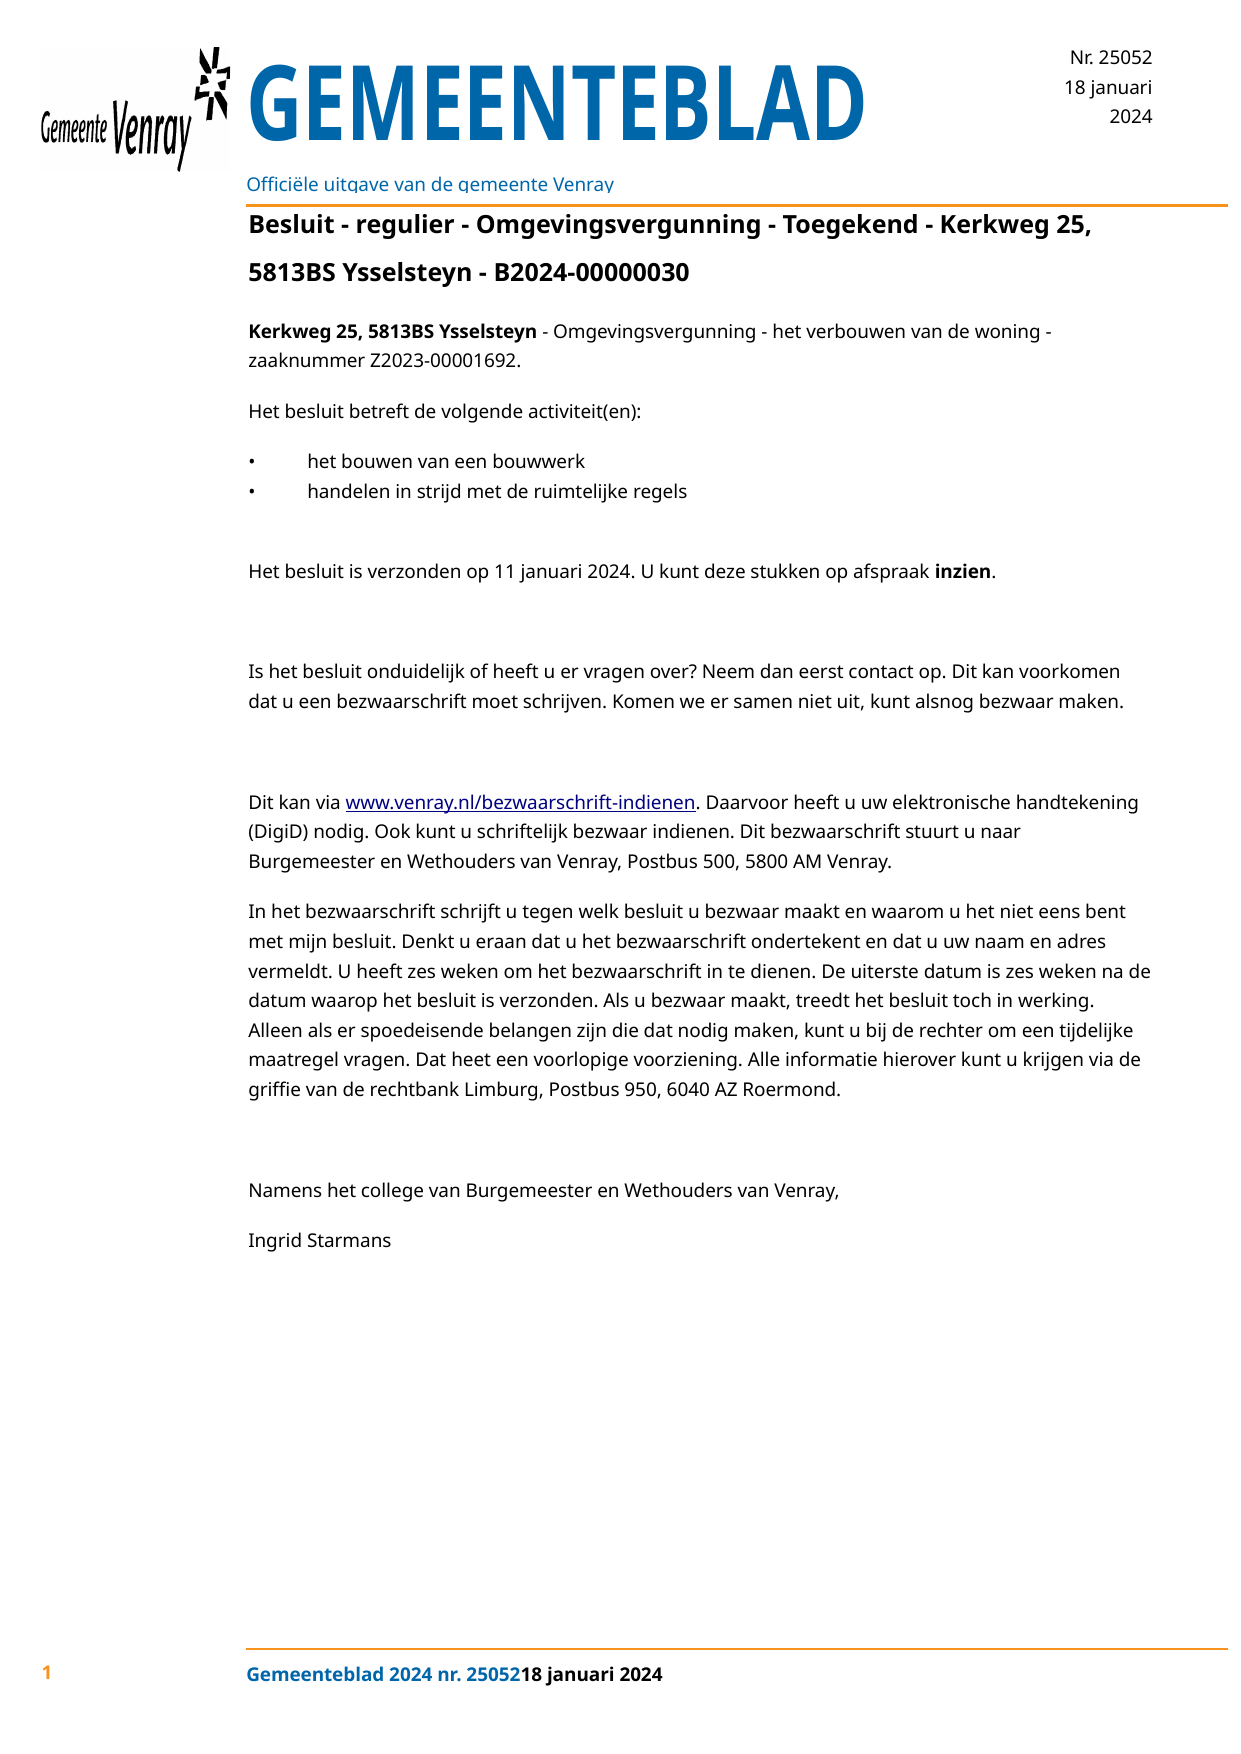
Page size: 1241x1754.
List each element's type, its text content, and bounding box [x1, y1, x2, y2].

text Besluit - regulier - Omgevingsvergunning - Toegekend - Kerkweg 25, 5813BS Ysselsteyn - B2024-00000030 [248, 207, 1152, 288]
text Het besluit betreft de volgende activiteit(en): [248, 398, 1152, 424]
text In het bezwaarschrift schrijft u tegen welk besluit u bezwaar maakt en waarom u het niet eens bent met mijn besluit. Denkt u eraan dat u het bezwaarschrift ondertekent en dat u uw naam en adres vermeldt. U heeft zes weken om het bezwaarschrift in te dienen. De uiterste datum is zes weken na de datum waarop het besluit is verzonden. Als u bezwaar maakt, treedt het besluit toch in werking. Alleen als er spoedeisende belangen zijn die dat nodig maken, kunt u bij de rechter om een tijdelijke maatregel vragen. Dat heet een voorlopige voorziening. Alle informatie hierover kunt u krijgen via de griffie van de rechtbank Limburg, Postbus 950, 6040 AZ Roermond. [248, 899, 1152, 1102]
text Kerkweg 25, 5813BS Ysselsteyn - Omgevingsvergunning - het verbouwen van de woning - zaaknummer Z2023-00001692. [248, 318, 1152, 373]
list handelen in strijd met de ruimtelijke regels [248, 478, 1152, 504]
picture [41, 47, 231, 172]
text Ingrid Starmans [248, 1227, 1152, 1253]
text Namens het college van Burgemeester en Wethouders van Venray, [248, 1177, 1152, 1203]
text Dit kan via www.venray.nl/bezwaarschrift-indienen. Daarvoor heeft u uw elektronische handtekening (DigiD) nodig. Ook kunt u schriftelijk bezwaar indienen. Dit bezwaarschrift stuurt u naar Burgemeester en Wethouders van Venray, Postbus 500, 5800 AM Venray. [248, 789, 1152, 874]
text Het besluit is verzonden op 11 januari 2024. U kunt deze stukken op afspraak inzien. [248, 558, 1152, 584]
list het bouwen van een bouwwerk [248, 448, 1152, 474]
text Is het besluit onduidelijk of heeft u er vragen over? Neem dan eerst contact op. Dit kan voorkomen dat u een bezwaarschrift moet schrijven. Komen we er samen niet uit, kunt alsnog bezwaar maken. [248, 659, 1152, 714]
